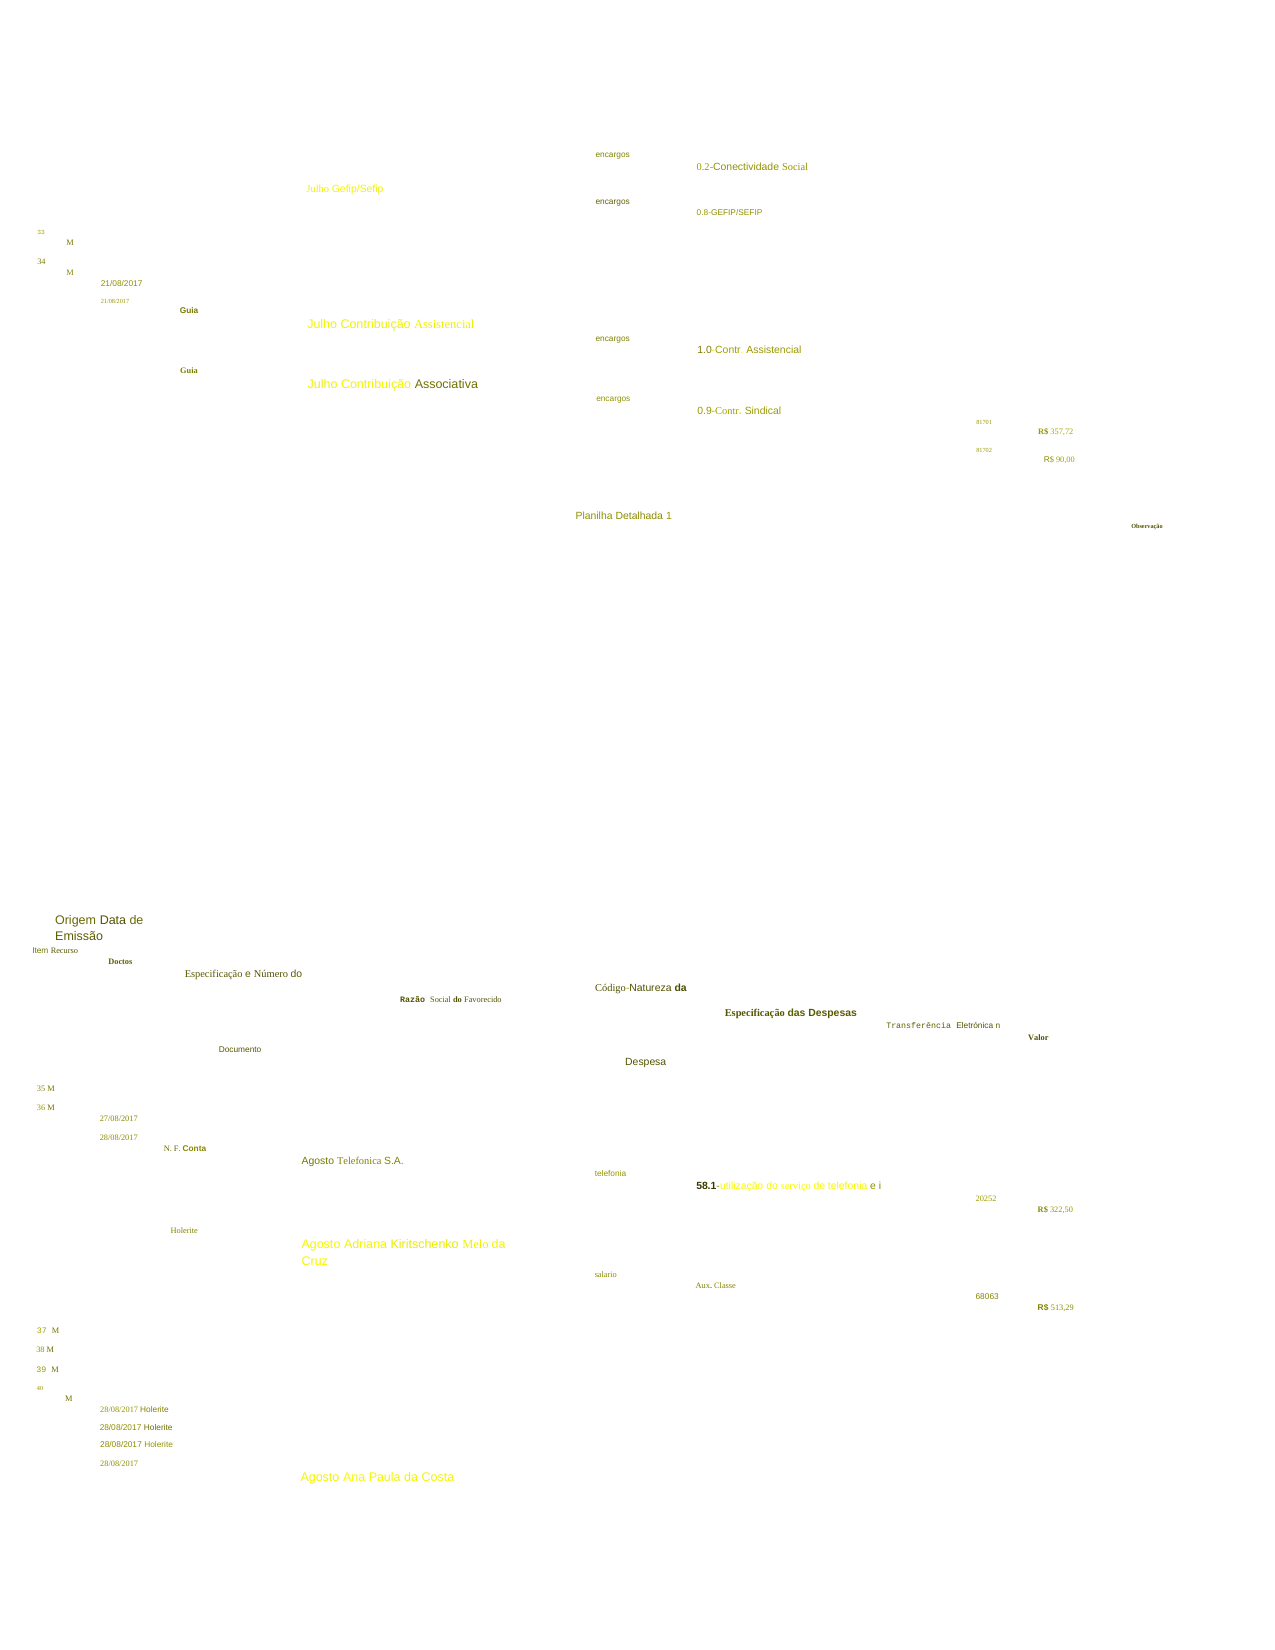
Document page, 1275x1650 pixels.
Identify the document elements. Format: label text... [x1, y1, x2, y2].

text Despesa [625, 1056, 698, 1068]
text 36 M [37, 1103, 110, 1113]
text Observação [1131, 523, 1207, 530]
text M [65, 1393, 111, 1403]
text 0.2-Conectividade Social [696, 161, 846, 173]
text Documento [218, 1045, 307, 1055]
text 40 [37, 1385, 82, 1392]
text Doctos [108, 956, 172, 966]
text salario [594, 1270, 659, 1279]
text Aux. Classe [695, 1281, 783, 1290]
text R$ 513,29 [1037, 1303, 1116, 1312]
text 81702 [976, 446, 1037, 453]
text 27/08/2017 [99, 1114, 182, 1124]
text Especificação e Número do [184, 967, 342, 979]
text 58.1-utilização do serviço de telefonia e i [696, 1179, 913, 1192]
text Especificação das Despesas [724, 1007, 884, 1019]
text Julho Contribuição Assistencial [307, 316, 481, 331]
text Holerite [170, 1226, 243, 1235]
text 0.9-Contr. Sindical [697, 405, 818, 417]
text R$ 90,00 [1043, 454, 1116, 464]
text Agosto Telefonica S.A. [301, 1155, 432, 1167]
text R$ 322,50 [1037, 1204, 1116, 1214]
text Julho Gefip/Sefip [306, 183, 419, 195]
text 34 [37, 257, 83, 266]
text 0.8-GEFIP/SEFIP [696, 208, 810, 217]
text 21/08/2017 [101, 278, 182, 288]
text Transferência Eletrónica n [886, 1021, 1027, 1031]
text encargos [595, 197, 671, 206]
text Origem Data de Emissão [55, 912, 191, 943]
text 28/08/2017 Holerite [100, 1440, 243, 1449]
text Item Recurso [32, 945, 119, 955]
text Guia [180, 366, 238, 376]
text 38 M [36, 1345, 111, 1354]
text 28/08/2017 [99, 1132, 181, 1142]
text 68063 [975, 1292, 1036, 1301]
text R$ 357,72 [1038, 427, 1116, 436]
text encargos [595, 333, 671, 343]
text 28/08/2017 Holerite [100, 1404, 244, 1414]
text Planilha Detalhada 1 [575, 509, 710, 521]
text M [66, 268, 111, 277]
text 21/08/2017 [101, 297, 183, 304]
text 1.0-Contr. Assistencial [697, 344, 834, 356]
text Agosto Ana Paula da Costa [300, 1469, 488, 1484]
text Código-Natureza da [595, 981, 727, 993]
text Guia [179, 305, 238, 315]
text M [66, 237, 111, 247]
text 37 M [37, 1325, 111, 1336]
text Agosto Adriana Kiritschenko Melo da Cruz [301, 1237, 526, 1268]
text Valor [1028, 1033, 1090, 1042]
text 81701 [976, 418, 1036, 426]
text N. F. Conta [163, 1143, 249, 1153]
text 28/08/2017 [100, 1458, 183, 1468]
text 28/08/2017 Holerite [99, 1422, 244, 1432]
text encargos [595, 150, 671, 160]
text Razão Social do Favorecido [400, 995, 559, 1005]
text 33 [37, 229, 83, 236]
text encargos [596, 394, 671, 403]
text 39 M [36, 1364, 111, 1374]
text 20252 [975, 1193, 1035, 1203]
text telefonia [594, 1168, 668, 1178]
text 35 M [37, 1084, 110, 1093]
text Julho Contribuição Associativa [307, 377, 478, 392]
